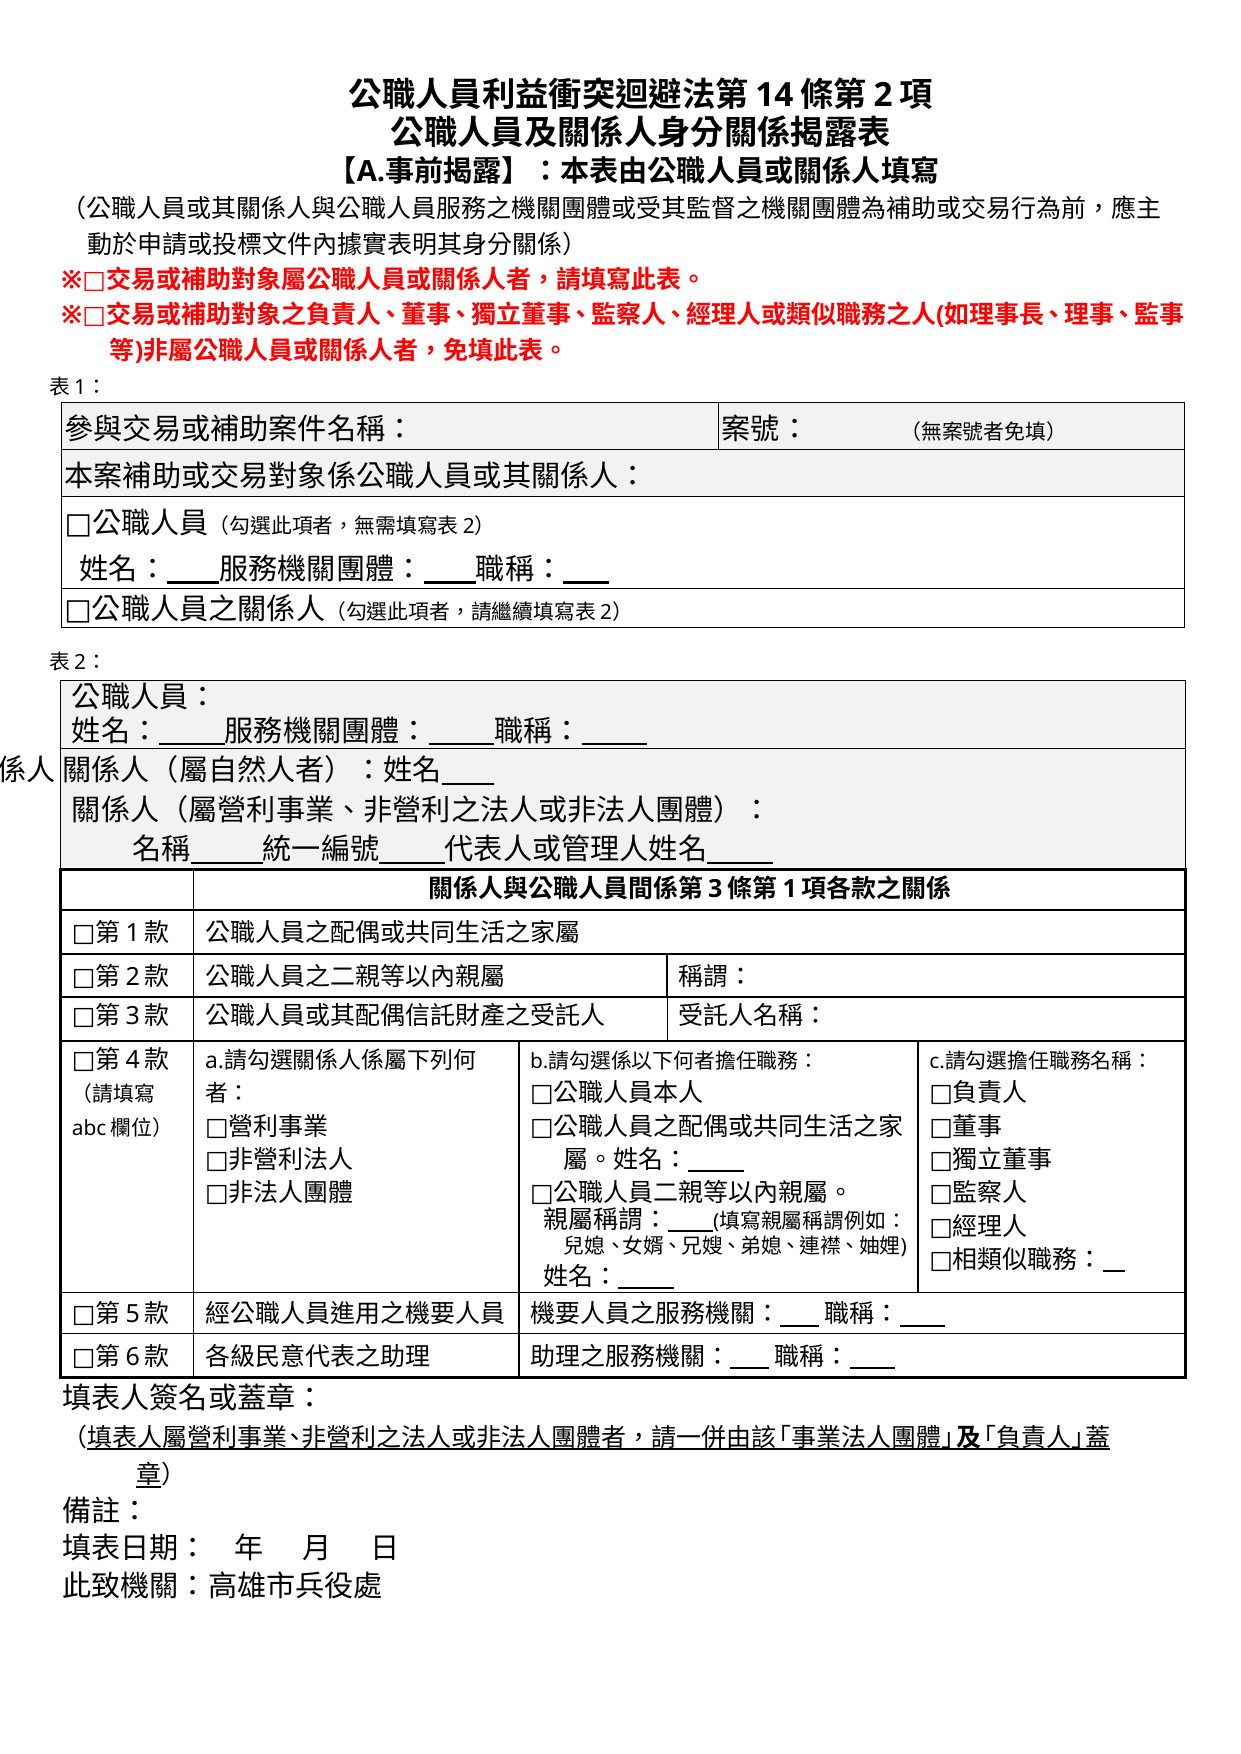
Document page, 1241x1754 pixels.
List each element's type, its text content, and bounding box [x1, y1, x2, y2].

text 公職人員利益衝突迴避法第14條第2項 [33, 77, 1240, 114]
table_cell 公職人員之配偶或共同生活之家屬 [194, 911, 1184, 953]
text 表1： [33, 366, 1189, 402]
table_cell c.請勾選擔任職務名稱： □負責人 □董事 □獨立董事 □監察人 □經理人 □相類似職務： [919, 1042, 1184, 1292]
table_cell a.請勾選關係人係屬下列何者： □營利事業 □非營利法人 □非法人團體 [194, 1042, 518, 1292]
text 表2： [33, 628, 1110, 680]
table_cell □第5款 [62, 1293, 193, 1333]
table_cell □公職人員（勾選此項者，無需填寫表2） 姓名： 服務機關團體： 職稱： [62, 497, 1184, 588]
text 【A.事前揭露】：本表由公職人員或關係人填寫 [33, 152, 1234, 189]
table_cell b.請勾選係以下何者擔任職務： □公職人員本人 □公職人員之配偶或共同生活之家屬。姓名： □公職人員二親等以內親屬。 親屬稱謂： (填寫親屬稱謂例如：兒媳、女婿、兄嫂、弟媳、連襟、妯娌) 姓名： [520, 1042, 917, 1292]
table_cell 受託人名稱： [668, 998, 1184, 1040]
text 備註： [62, 1491, 1110, 1529]
table_cell □第6款 [62, 1334, 193, 1376]
table_cell [62, 871, 193, 909]
text 此致機關：高雄市兵役處 [62, 1566, 1110, 1604]
table_cell □第2款 [62, 955, 193, 996]
text 公職人員及關係人身分關係揭露表 [33, 114, 1240, 152]
text 填表人簽名或蓋章： [62, 1379, 1110, 1416]
table_header 參與交易或補助案件名稱： [62, 403, 718, 449]
table_cell 公職人員之二親等以內親屬 [194, 955, 666, 996]
table_cell 稱謂： [668, 955, 1184, 996]
table_cell 公職人員或其配偶信託財產之受託人 [194, 998, 667, 1040]
table_cell 經公職人員進用之機要人員 [194, 1293, 518, 1333]
table_cell 各級民意代表之助理 [194, 1334, 518, 1376]
text ※□交易或補助對象之負責人、董事、獨立董事、監察人、經理人或類似職務之人(如理事長、理事、監事等)非屬公職人員或關係人者，免填此表。 [61, 296, 1184, 366]
table_cell □第3款 [62, 998, 193, 1040]
table_cell □第4款 （請填寫abc欄位） [62, 1042, 193, 1292]
text ※□交易或補助對象屬公職人員或關係人者，請填寫此表。 [61, 260, 1184, 296]
text 填表日期： 年 月 日 [62, 1529, 1110, 1566]
text （公職人員或其關係人與公職人員服務之機關團體或受其監督之機關團體為補助或交易行為前，應主動於申請或投標文件內據實表明其身分關係） [61, 189, 1184, 260]
text （填表人屬營利事業、非營利之法人或非法人團體者，請一併由該「事業法人團體」及「負責人」蓋章） [62, 1416, 1110, 1491]
table_cell 機要人員之服務機關： 職稱： [520, 1293, 1184, 1333]
table_header 公職人員： 姓名： 服務機關團體： 職稱： [61, 681, 1185, 748]
table_cell □第1款 [62, 911, 193, 953]
table_cell 關係人 關係人（屬自然人者）：姓名 關係人（屬營利事業、非營利之法人或非法人團體）： 名稱 統一編號 代表人或管理人姓名 [61, 749, 1185, 867]
table_cell 助理之服務機關： 職稱： [520, 1334, 1184, 1376]
table_cell 關係人與公職人員間係第3條第1項各款之關係 [194, 871, 1184, 909]
table_cell □公職人員之關係人（勾選此項者，請繼續填寫表2） [62, 589, 1184, 627]
table_cell 本案補助或交易對象係公職人員或其關係人： [62, 450, 1184, 496]
table_header 案號： （無案號者免填） [719, 403, 1184, 449]
